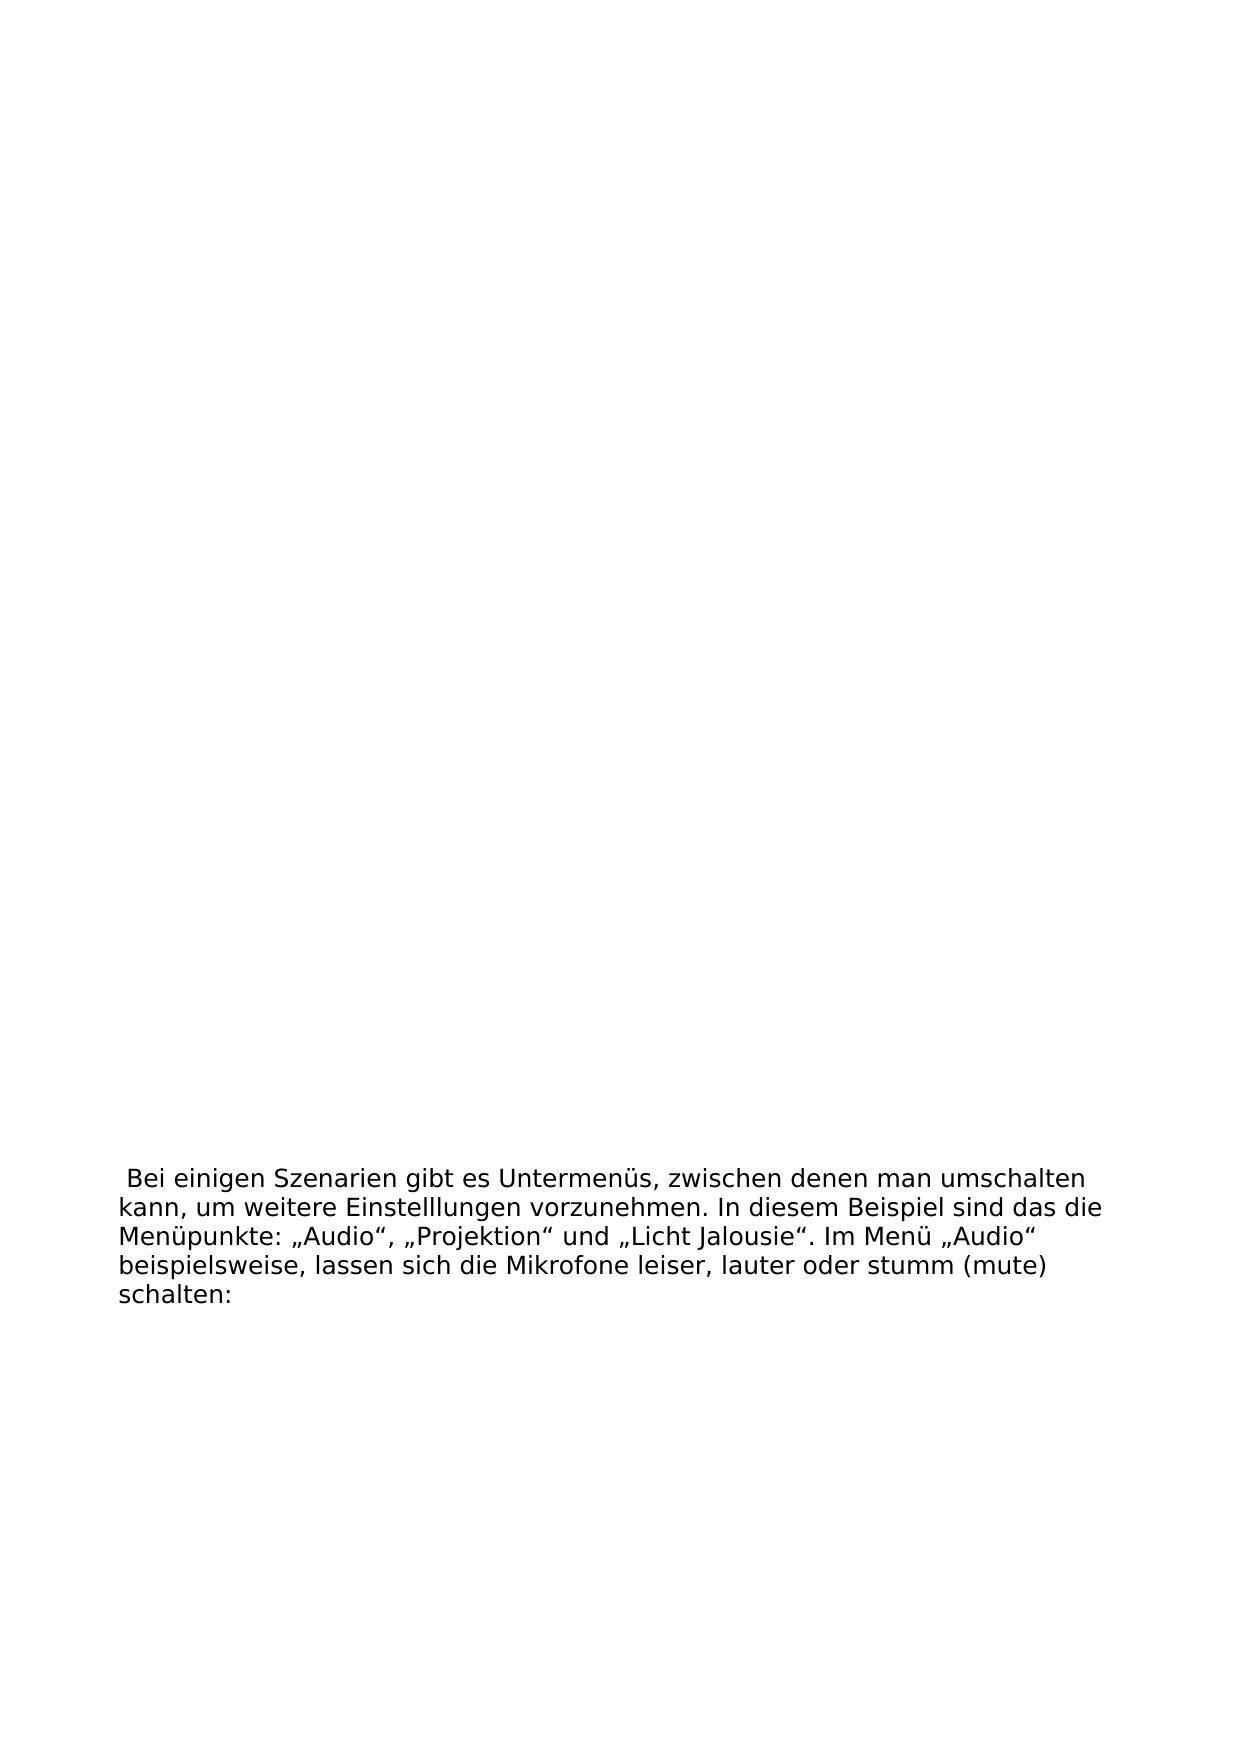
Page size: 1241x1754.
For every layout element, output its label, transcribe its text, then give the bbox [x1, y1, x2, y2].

text Bei einigen Szenarien gibt es Untermenüs, zwischen denen man umschalten kann, um weitere Einstelllungen vorzunehmen. In diesem Beispiel sind das die Menüpunkte: „Audio“, „Projektion“ und „Licht Jalousie“. Im Menü „Audio“ beispielsweise, lassen sich die Mikrofone leiser, lauter oder stumm (mute) schalten: [118, 1134, 1122, 1309]
